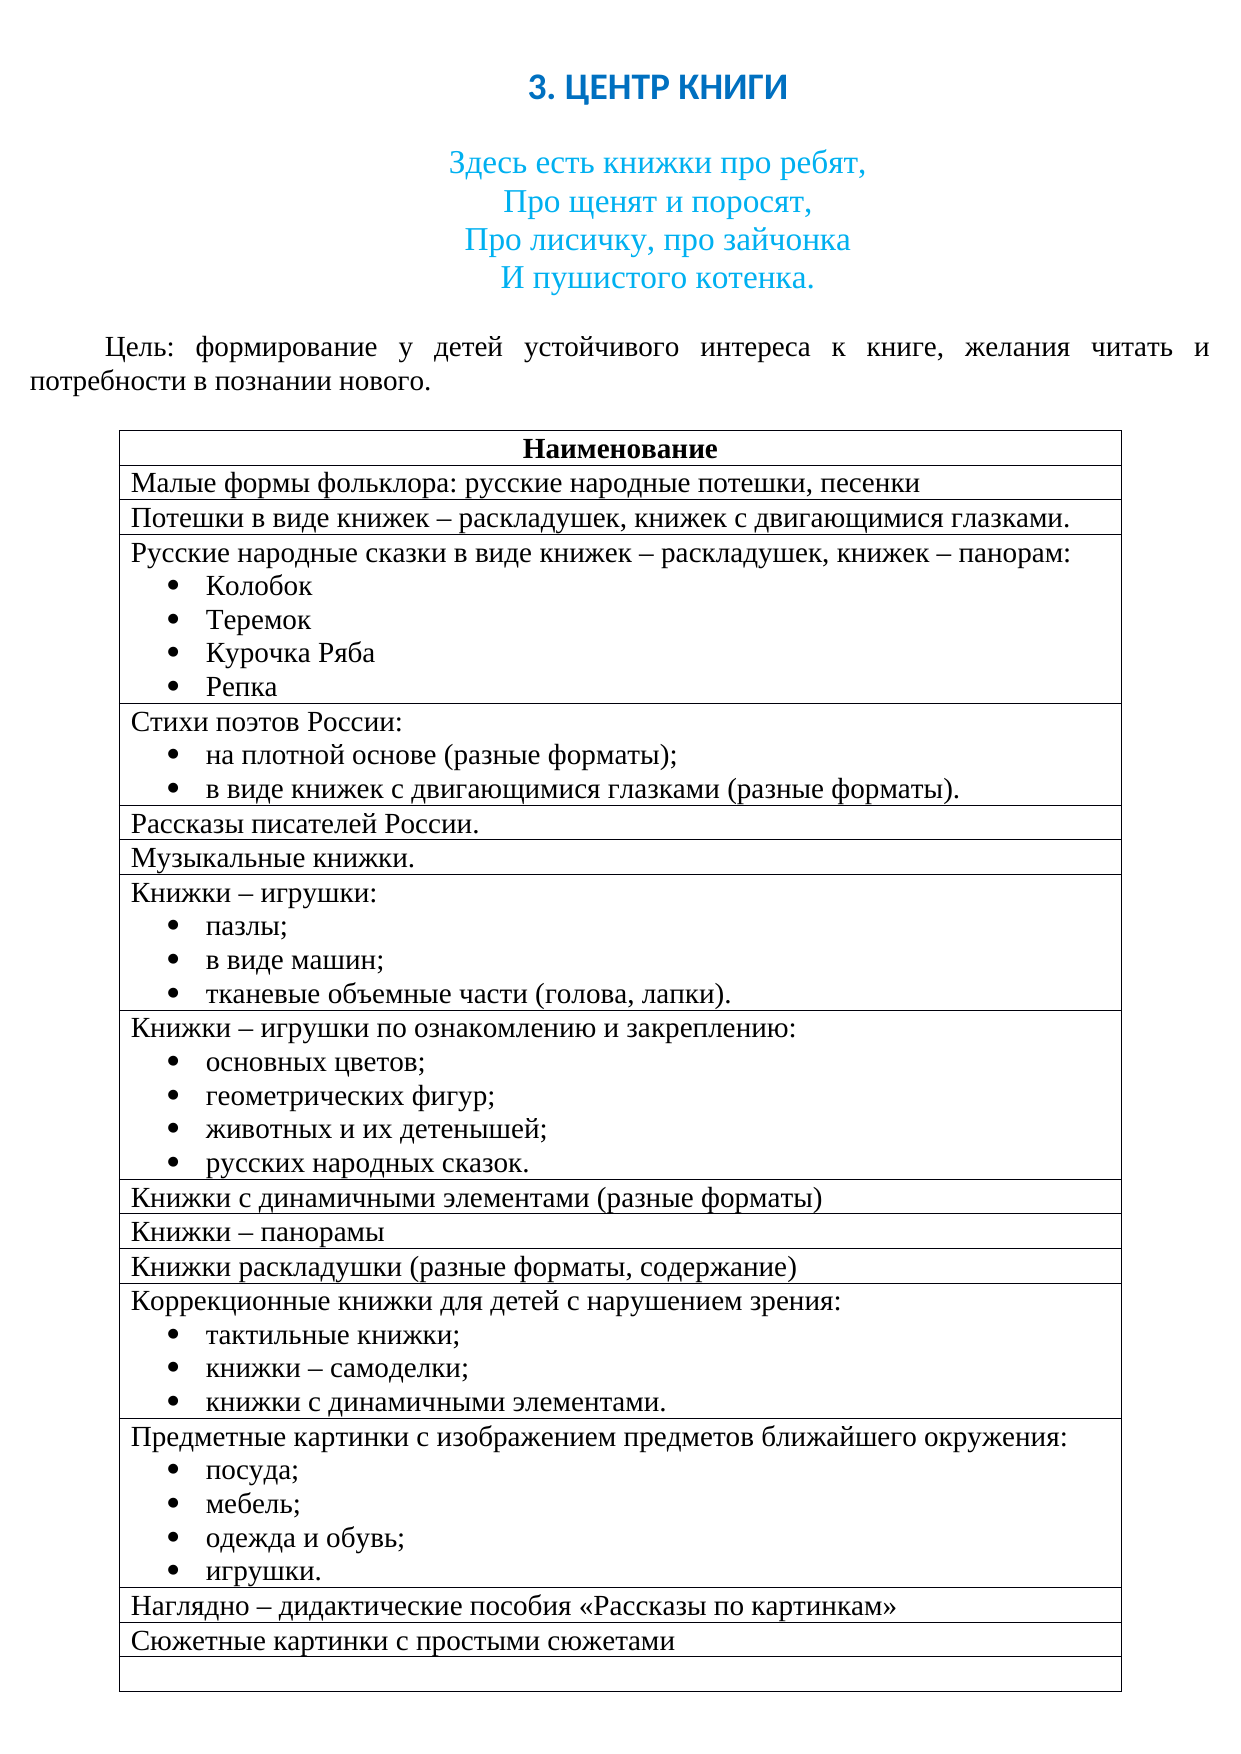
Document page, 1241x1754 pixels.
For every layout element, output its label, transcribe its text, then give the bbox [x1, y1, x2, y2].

table_cell Книжки с динамичными элементами (разные форматы) [120, 1180, 1121, 1213]
text 3. ЦЕНТР КНИГИ [29, 63, 1211, 109]
table_cell Книжки – игрушки: пазлы; в виде машин; тканевые объемные части (голова, лапки). [120, 875, 1121, 1009]
table_cell Книжки – панорамы [120, 1214, 1121, 1248]
table_cell Книжки раскладушки (разные форматы, содержание) [120, 1249, 1121, 1282]
table_cell Наглядно – дидактические пособия «Рассказы по картинкам» [120, 1588, 1121, 1622]
table_cell Русские народные сказки в виде книжек – раскладушек, книжек – панорам: Колобок Теремок Курочка Ряба Репка [120, 535, 1121, 703]
table_cell Музыкальные книжки. [120, 840, 1121, 874]
text И пушистого котенка. [29, 257, 1211, 296]
text Здесь есть книжки про ребят, [29, 142, 1211, 181]
text Цель: формирование у детей устойчивого интереса к книге, желания читать и потребности в познании нового. [29, 329, 1211, 396]
table_cell Потешки в виде книжек – раскладушек, книжек с двигающимися глазками. [120, 500, 1121, 534]
text Про лисичку, про зайчонка [29, 219, 1211, 257]
table_header Наименование [120, 431, 1121, 464]
table_cell Рассказы писателей России. [120, 806, 1121, 839]
table_cell Книжки – игрушки по ознакомлению и закреплению: основных цветов; геометрических фигур; животных и их детенышей; русских народных сказок. [120, 1011, 1121, 1179]
table_cell Сюжетные картинки с простыми сюжетами [120, 1623, 1121, 1656]
table_cell Малые формы фольклора: русские народные потешки, песенки [120, 466, 1121, 499]
table_cell [120, 1657, 1121, 1691]
table_cell Предметные картинки с изображением предметов ближайшего окружения: посуда; мебель; одежда и обувь; игрушки. [120, 1419, 1121, 1587]
table_cell Коррекционные книжки для детей с нарушением зрения: тактильные книжки; книжки – самоделки; книжки с динамичными элементами. [120, 1284, 1121, 1418]
table_cell Стихи поэтов России: на плотной основе (разные форматы); в виде книжек с двигающимися глазками (разные форматы). [120, 704, 1121, 805]
text Про щенят и поросят, [29, 181, 1211, 219]
